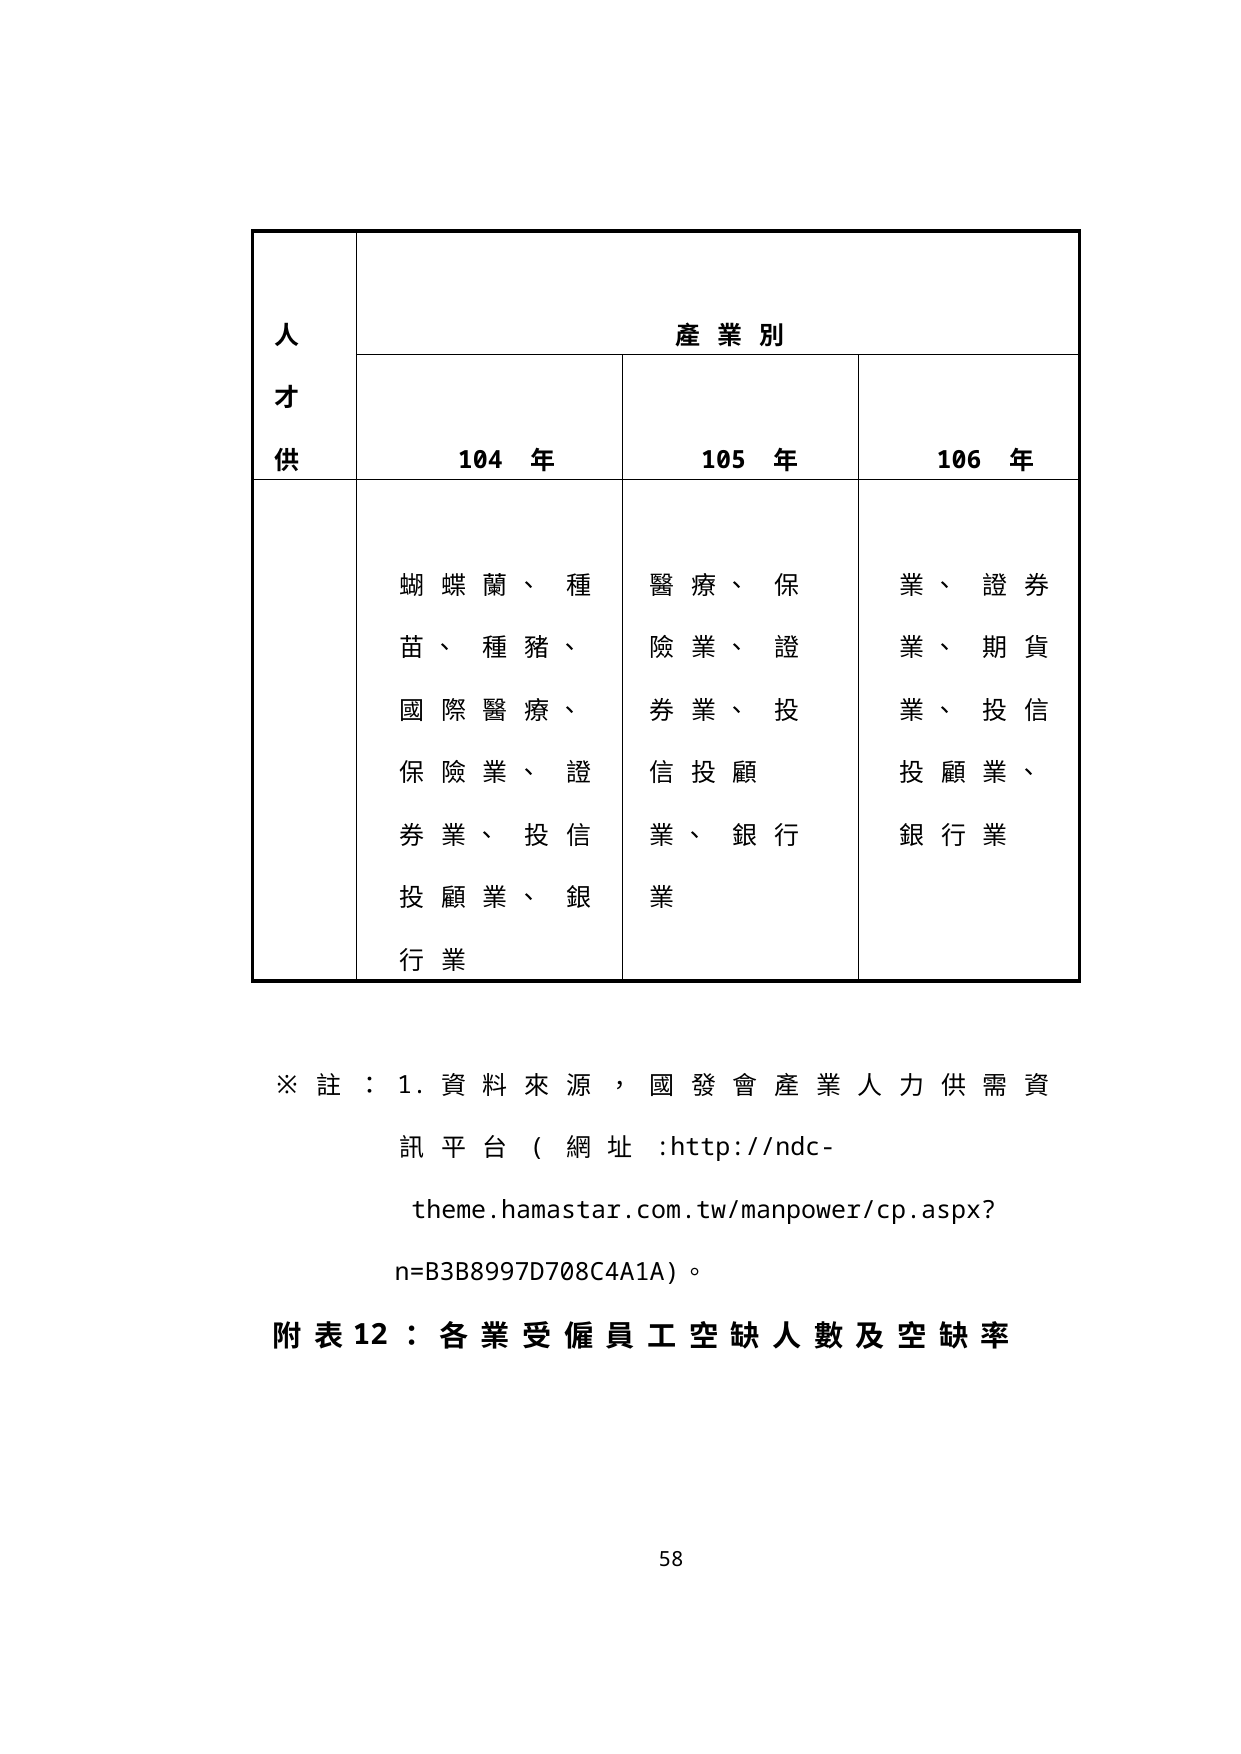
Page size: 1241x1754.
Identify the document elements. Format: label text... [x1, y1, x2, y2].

table_header 產業別 [357, 233, 1078, 354]
table_header 人才供 需情形 [254, 233, 356, 479]
table_cell 醫療、保險業、證券業、投信投顧業、銀行業 [623, 480, 858, 979]
table_cell 104年 [357, 355, 622, 479]
table_cell 蝴蝶蘭、種苗、種豬、國際醫療、保險業、證券業、投信投顧業、銀行業 [357, 480, 622, 979]
table_cell [254, 480, 356, 979]
table_cell 106年 [859, 355, 1078, 479]
table_cell 業、證券業、期貨業、投信投顧業、銀行業 [859, 480, 1078, 979]
table_cell 105年 [623, 355, 858, 479]
text 附表12：各業受僱員工空缺人數及空缺率 [198, 1292, 1058, 1354]
text ※註：1.資料來源，國發會產業人力供需資訊平台(網址:http://ndc-theme.hamastar.com.tw/manpower/cp.aspx?n=B3B8997D708C4A1A)。 [242, 1042, 1058, 1292]
